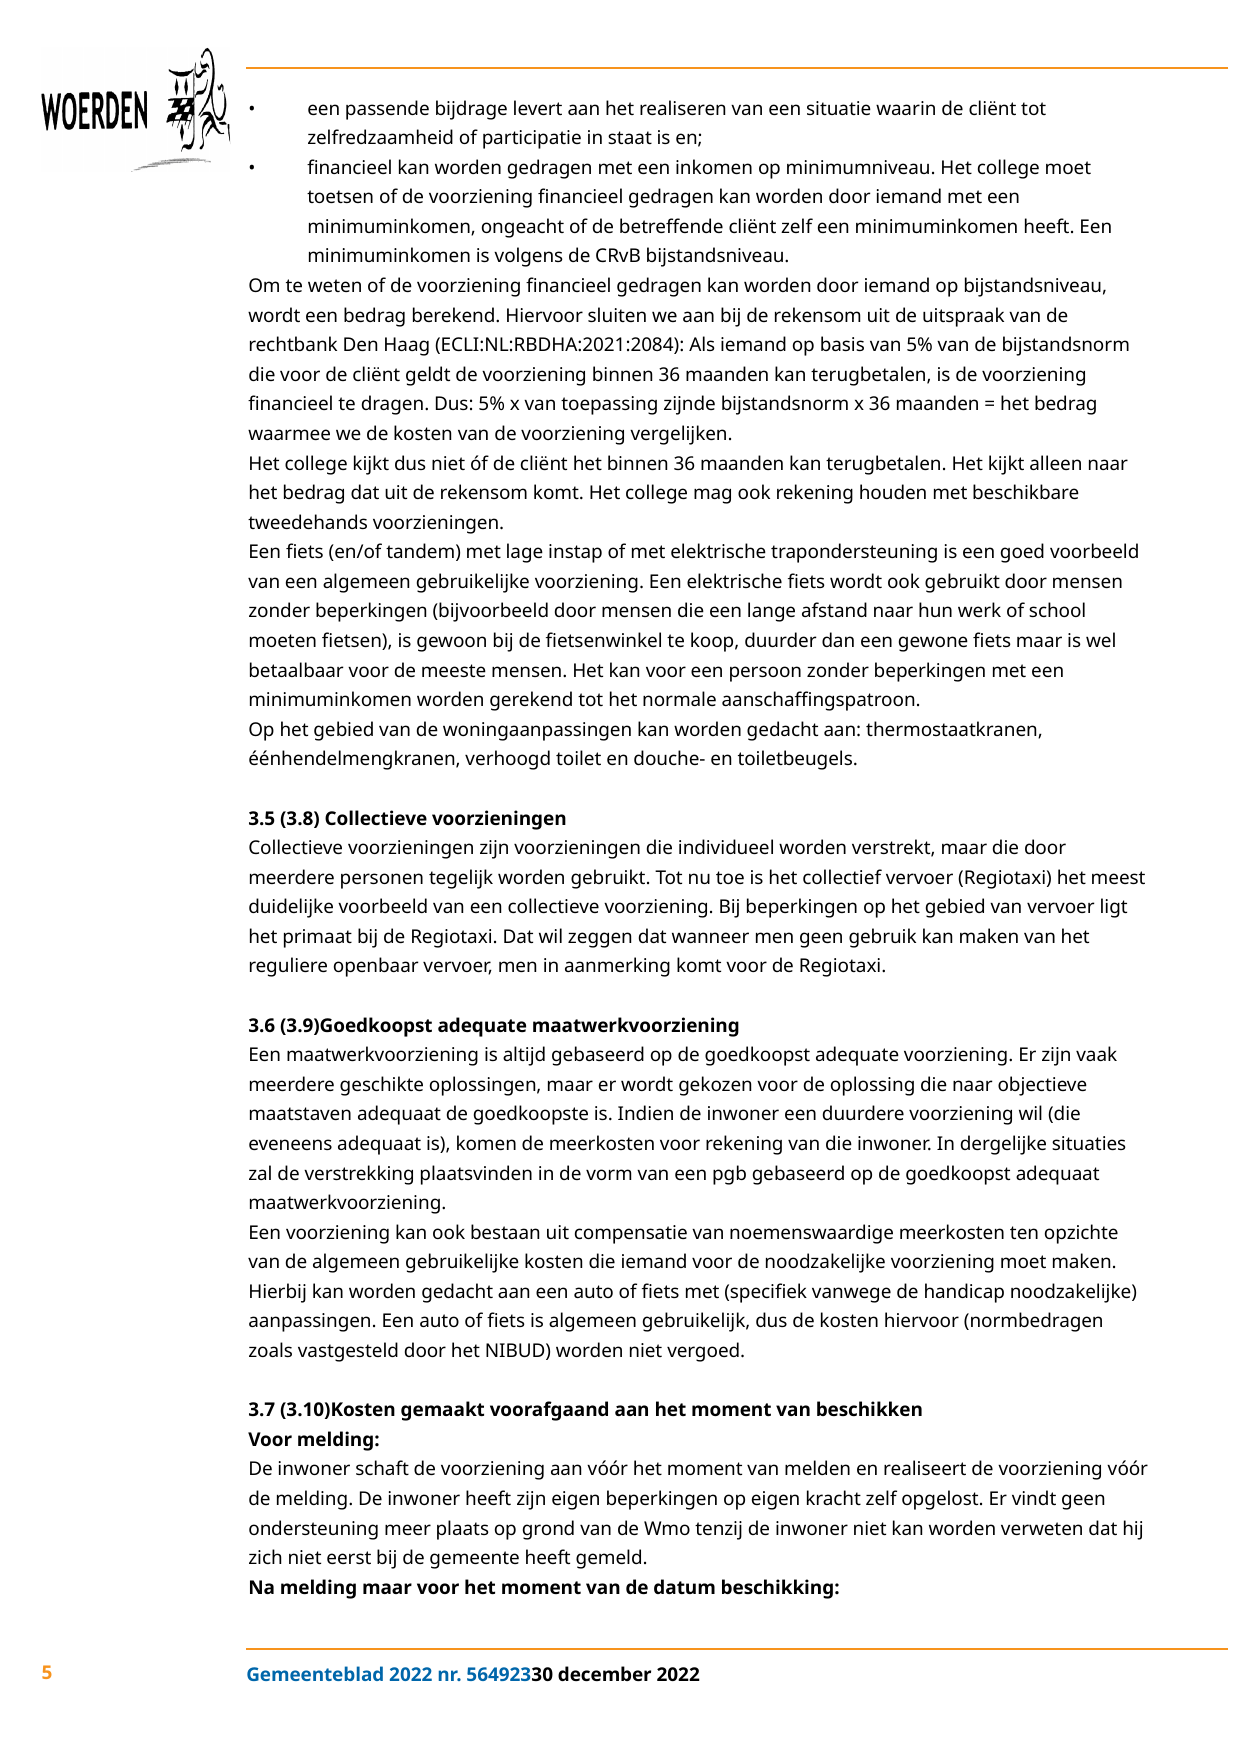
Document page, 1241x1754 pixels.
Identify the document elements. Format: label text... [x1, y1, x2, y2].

text De inwoner schaft de voorziening aan vóór het moment van melden en realiseert de voorziening vóór de melding. De inwoner heeft zijn eigen beperkingen op eigen kracht zelf opgelost. Er vindt geen ondersteuning meer plaats op grond van de Wmo tenzij de inwoner niet kan worden verweten dat hij zich niet eerst bij de gemeente heeft gemeld. [248, 1456, 1152, 1570]
text Voor melding: [248, 1426, 1152, 1452]
text Op het gebied van de woningaanpassingen kan worden gedacht aan: thermostaatkranen, éénhendelmengkranen, verhoogd toilet en douche- en toiletbeugels. [248, 716, 1152, 771]
text Een fiets (en/of tandem) met lage instap of met elektrische trapondersteuning is een goed voorbeeld van een algemeen gebruikelijke voorziening. Een elektrische fiets wordt ook gebruikt door mensen zonder beperkingen (bijvoorbeeld door mensen die een lange afstand naar hun werk of school moeten fietsen), is gewoon bij de fietsenwinkel te koop, duurder dan een gewone fiets maar is wel betaalbaar voor de meeste mensen. Het kan voor een persoon zonder beperkingen met een minimuminkomen worden gerekend tot het normale aanschaffingspatroon. [248, 538, 1152, 712]
text 3.6 (3.9)Goedkoopst adequate maatwerkvoorziening [248, 1012, 1152, 1038]
text Het college kijkt dus niet óf de cliënt het binnen 36 maanden kan terugbetalen. Het kijkt alleen naar het bedrag dat uit de rekensom komt. Het college mag ook rekening houden met beschikbare tweedehands voorzieningen. [248, 450, 1152, 535]
text 3.7 (3.10)Kosten gemaakt voorafgaand aan het moment van beschikken [248, 1396, 1152, 1422]
text Na melding maar voor het moment van de datum beschikking: [248, 1574, 1152, 1600]
text Collectieve voorzieningen zijn voorzieningen die individueel worden verstrekt, maar die door meerdere personen tegelijk worden gebruikt. Tot nu toe is het collectief vervoer (Regiotaxi) het meest duidelijke voorbeeld van een collectieve voorziening. Bij beperkingen op het gebied van vervoer ligt het primaat bij de Regiotaxi. Dat wil zeggen dat wanneer men geen gebruik kan maken van het reguliere openbaar vervoer, men in aanmerking komt voor de Regiotaxi. [248, 834, 1152, 978]
text Een maatwerkvoorziening is altijd gebaseerd op de goedkoopst adequate voorziening. Er zijn vaak meerdere geschikte oplossingen, maar er wordt gekozen voor de oplossing die naar objectieve maatstaven adequaat de goedkoopste is. Indien de inwoner een duurdere voorziening wil (die eveneens adequaat is), komen de meerkosten voor rekening van die inwoner. In dergelijke situaties zal de verstrekking plaatsvinden in de vorm van een pgb gebaseerd op de goedkoopst adequaat maatwerkvoorziening. [248, 1041, 1152, 1215]
list financieel kan worden gedragen met een inkomen op minimumniveau. Het college moet toetsen of de voorziening financieel gedragen kan worden door iemand met een minimuminkomen, ongeacht of de betreffende cliënt zelf een minimuminkomen heeft. Een minimuminkomen is volgens de CRvB bijstandsniveau. [248, 154, 1152, 268]
text Om te weten of de voorziening financieel gedragen kan worden door iemand op bijstandsniveau, wordt een bedrag berekend. Hiervoor sluiten we aan bij de rekensom uit de uitspraak van de rechtbank Den Haag (ECLI:NL:RBDHA:2021:2084): Als iemand op basis van 5% van de bijstandsnorm die voor de cliënt geldt de voorziening binnen 36 maanden kan terugbetalen, is de voorziening financieel te dragen. Dus: 5% x van toepassing zijnde bijstandsnorm x 36 maanden = het bedrag waarmee we de kosten van de voorziening vergelijken. [248, 272, 1152, 446]
picture [41, 47, 231, 172]
text Een voorziening kan ook bestaan uit compensatie van noemenswaardige meerkosten ten opzichte van de algemeen gebruikelijke kosten die iemand voor de noodzakelijke voorziening moet maken. Hierbij kan worden gedacht aan een auto of fiets met (specifiek vanwege de handicap noodzakelijke) aanpassingen. Een auto of fiets is algemeen gebruikelijk, dus de kosten hiervoor (normbedragen zoals vastgesteld door het NIBUD) worden niet vergoed. [248, 1219, 1152, 1363]
text 3.5 (3.8) Collectieve voorzieningen [248, 805, 1152, 831]
list een passende bijdrage levert aan het realiseren van een situatie waarin de cliënt tot zelfredzaamheid of participatie in staat is en; [248, 95, 1152, 150]
